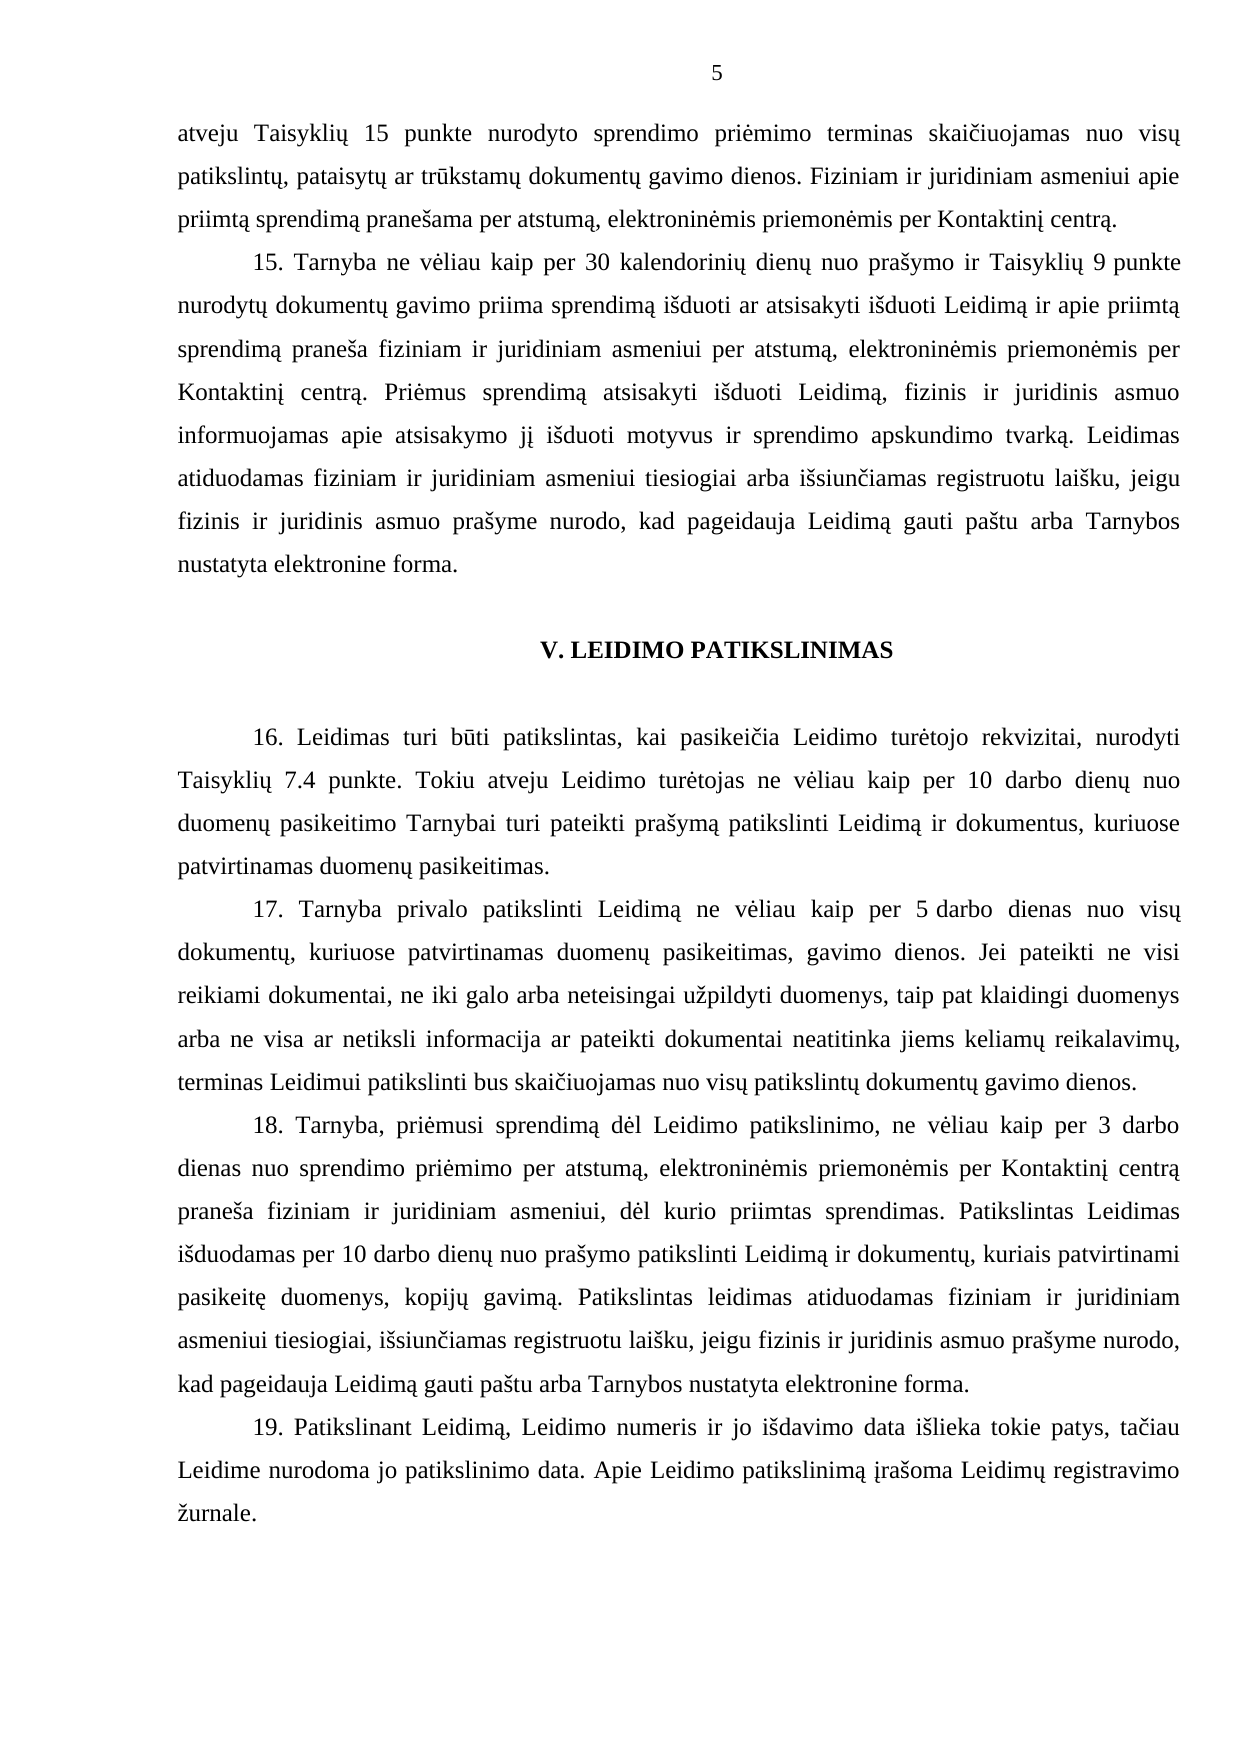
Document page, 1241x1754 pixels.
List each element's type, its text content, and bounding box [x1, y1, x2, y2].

text 18. Tarnyba, priėmusi sprendimą dėl Leidimo patikslinimo, ne vėliau kaip per 3 darbo dienas nuo sprendimo priėmimo per atstumą, elektroninėmis priemonėmis per Kontaktinį centrą praneša fiziniam ir juridiniam asmeniui, dėl kurio priimtas sprendimas. Patikslintas Leidimas išduodamas per 10 darbo dienų nuo prašymo patikslinti Leidimą ir dokumentų, kuriais patvirtinami pasikeitę duomenys, kopijų gavimą. Patikslintas leidimas atiduodamas fiziniam ir juridiniam asmeniui tiesiogiai, išsiunčiamas registruotu laišku, jeigu fizinis ir juridinis asmuo prašyme nurodo, kad pageidauja Leidimą gauti paštu arba Tarnybos nustatyta elektronine forma. [177, 1110, 1181, 1397]
text 15. Tarnyba ne vėliau kaip per 30 kalendorinių dienų nuo prašymo ir Taisyklių 9 punkte nurodytų dokumentų gavimo priima sprendimą išduoti ar atsisakyti išduoti Leidimą ir apie priimtą sprendimą praneša fiziniam ir juridiniam asmeniui per atstumą, elektroninėmis priemonėmis per Kontaktinį centrą. Priėmus sprendimą atsisakyti išduoti Leidimą, fizinis ir juridinis asmuo informuojamas apie atsisakymo jį išduoti motyvus ir sprendimo apskundimo tvarką. Leidimas atiduodamas fiziniam ir juridiniam asmeniui tiesiogiai arba išsiunčiamas registruotu laišku, jeigu fizinis ir juridinis asmuo prašyme nurodo, kad pageidauja Leidimą gauti paštu arba Tarnybos nustatyta elektronine forma. [177, 247, 1181, 578]
text 17. Tarnyba privalo patikslinti Leidimą ne vėliau kaip per 5 darbo dienas nuo visų dokumentų, kuriuose patvirtinamas duomenų pasikeitimas, gavimo dienos. Jei pateikti ne visi reikiami dokumentai, ne iki galo arba neteisingai užpildyti duomenys, taip pat klaidingi duomenys arba ne visa ar netiksli informacija ar pateikti dokumentai neatitinka jiems keliamų reikalavimų, terminas Leidimui patikslinti bus skaičiuojamas nuo visų patikslintų dokumentų gavimo dienos. [177, 894, 1181, 1096]
text V. LEIDIMO PATIKSLINIMAS [177, 636, 1181, 664]
text atveju Taisyklių 15 punkte nurodyto sprendimo priėmimo terminas skaičiuojamas nuo visų patikslintų, pataisytų ar trūkstamų dokumentų gavimo dienos. Fiziniam ir juridiniam asmeniui apie priimtą sprendimą pranešama per atstumą, elektroninėmis priemonėmis per Kontaktinį centrą. [177, 118, 1181, 233]
text 16. Leidimas turi būti patikslintas, kai pasikeičia Leidimo turėtojo rekvizitai, nurodyti Taisyklių 7.4 punkte. Tokiu atveju Leidimo turėtojas ne vėliau kaip per 10 darbo dienų nuo duomenų pasikeitimo Tarnybai turi pateikti prašymą patikslinti Leidimą ir dokumentus, kuriuose patvirtinamas duomenų pasikeitimas. [177, 722, 1181, 880]
text 19. Patikslinant Leidimą, Leidimo numeris ir jo išdavimo data išlieka tokie patys, tačiau Leidime nurodoma jo patikslinimo data. Apie Leidimo patikslinimą įrašoma Leidimų registravimo žurnale. [177, 1412, 1181, 1527]
